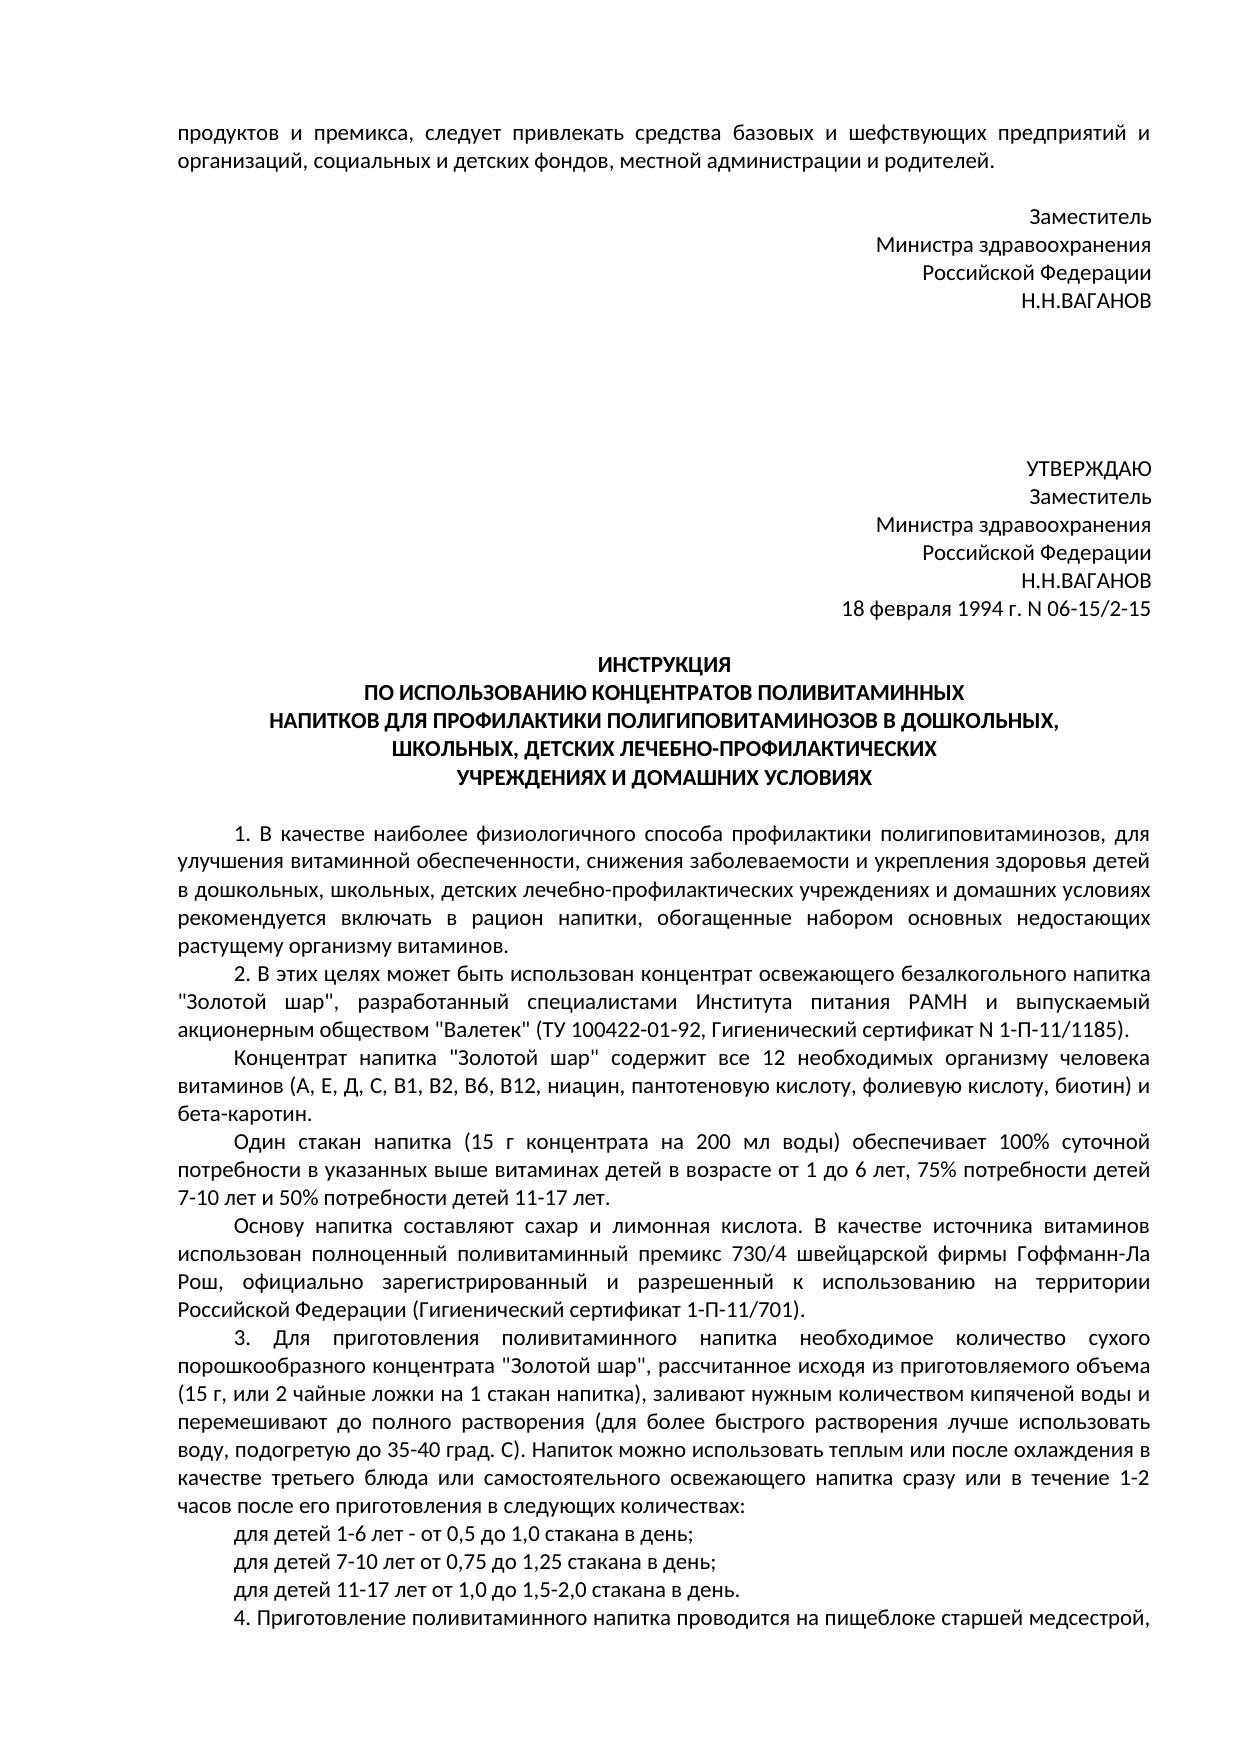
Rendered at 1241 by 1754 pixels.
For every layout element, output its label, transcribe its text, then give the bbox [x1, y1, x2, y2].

text 4. Приготовление поливитаминного напитка проводится на пищеблоке старшей медсестрой, [177, 1603, 1152, 1631]
text 2. В этих целях может быть использован концентрат освежающего безалкогольного напитка "Золотой шар", разработанный специалистами Института питания РАМН и выпускаемый акционерным обществом "Валетек" (ТУ 100422-01-92, Гигиенический сертификат N 1-П-11/1185). [177, 959, 1152, 1043]
text УТВЕРЖДАЮ [177, 454, 1152, 482]
text Основу напитка составляют сахар и лимонная кислота. В качестве источника витаминов использован полноценный поливитаминный премикс 730/4 швейцарской фирмы Гоффманн-Ла Рош, официально зарегистрированный и разрешенный к использованию на территории Российской Федерации (Гигиенический сертификат 1-П-11/701). [177, 1211, 1152, 1323]
text Концентрат напитка "Золотой шар" содержит все 12 необходимых организму человека витаминов (А, Е, Д, С, В1, В2, В6, В12, ниацин, пантотеновую кислоту, фолиевую кислоту, биотин) и бета-каротин. [177, 1043, 1152, 1127]
text для детей 1-6 лет - от 0,5 до 1,0 стакана в день; [177, 1519, 1152, 1547]
text Заместитель [177, 202, 1152, 230]
text Российской Федерации [177, 538, 1152, 566]
text 18 февраля 1994 г. N 06-15/2-15 [177, 594, 1152, 622]
text Один стакан напитка (15 г концентрата на 200 мл воды) обеспечивает 100% суточной потребности в указанных выше витаминах детей в возрасте от 1 до 6 лет, 75% потребности детей 7-10 лет и 50% потребности детей 11-17 лет. [177, 1127, 1152, 1211]
text 1. В качестве наиболее физиологичного способа профилактики полигиповитаминозов, для улучшения витаминной обеспеченности, снижения заболеваемости и укрепления здоровья детей в дошкольных, школьных, детских лечебно-профилактических учреждениях и домашних условиях рекомендуется включать в рацион напитки, обогащенные набором основных недостающих растущему организму витаминов. [177, 819, 1152, 959]
title НАПИТКОВ ДЛЯ ПРОФИЛАКТИКИ ПОЛИГИПОВИТАМИНОЗОВ В ДОШКОЛЬНЫХ, [177, 707, 1152, 734]
text Министра здравоохранения [177, 230, 1152, 258]
text 3. Для приготовления поливитаминного напитка необходимое количество сухого порошкообразного концентрата "Золотой шар", рассчитанное исходя из приготовляемого объема (15 г, или 2 чайные ложки на 1 стакан напитка), заливают нужным количеством кипяченой воды и перемешивают до полного растворения (для более быстрого растворения лучше использовать воду, подогретую до 35-40 град. C). Напиток можно использовать теплым или после охлаждения в качестве третьего блюда или самостоятельного освежающего напитка сразу или в течение 1-2 часов после его приготовления в следующих количествах: [177, 1323, 1152, 1519]
text Министра здравоохранения [177, 510, 1152, 538]
text Российской Федерации [177, 258, 1152, 286]
text Н.Н.ВАГАНОВ [177, 286, 1152, 314]
title УЧРЕЖДЕНИЯХ И ДОМАШНИХ УСЛОВИЯХ [177, 763, 1152, 791]
title ПО ИСПОЛЬЗОВАНИЮ КОНЦЕНТРАТОВ ПОЛИВИТАМИННЫХ [177, 678, 1152, 707]
text продуктов и премикса, следует привлекать средства базовых и шефствующих предприятий и организаций, социальных и детских фондов, местной администрации и родителей. [177, 118, 1152, 174]
title ШКОЛЬНЫХ, ДЕТСКИХ ЛЕЧЕБНО-ПРОФИЛАКТИЧЕСКИХ [177, 734, 1152, 763]
text Заместитель [177, 482, 1152, 510]
title ИНСТРУКЦИЯ [177, 651, 1152, 678]
text для детей 11-17 лет от 1,0 до 1,5-2,0 стакана в день. [177, 1575, 1152, 1603]
text Н.Н.ВАГАНОВ [177, 566, 1152, 594]
text для детей 7-10 лет от 0,75 до 1,25 стакана в день; [177, 1547, 1152, 1575]
